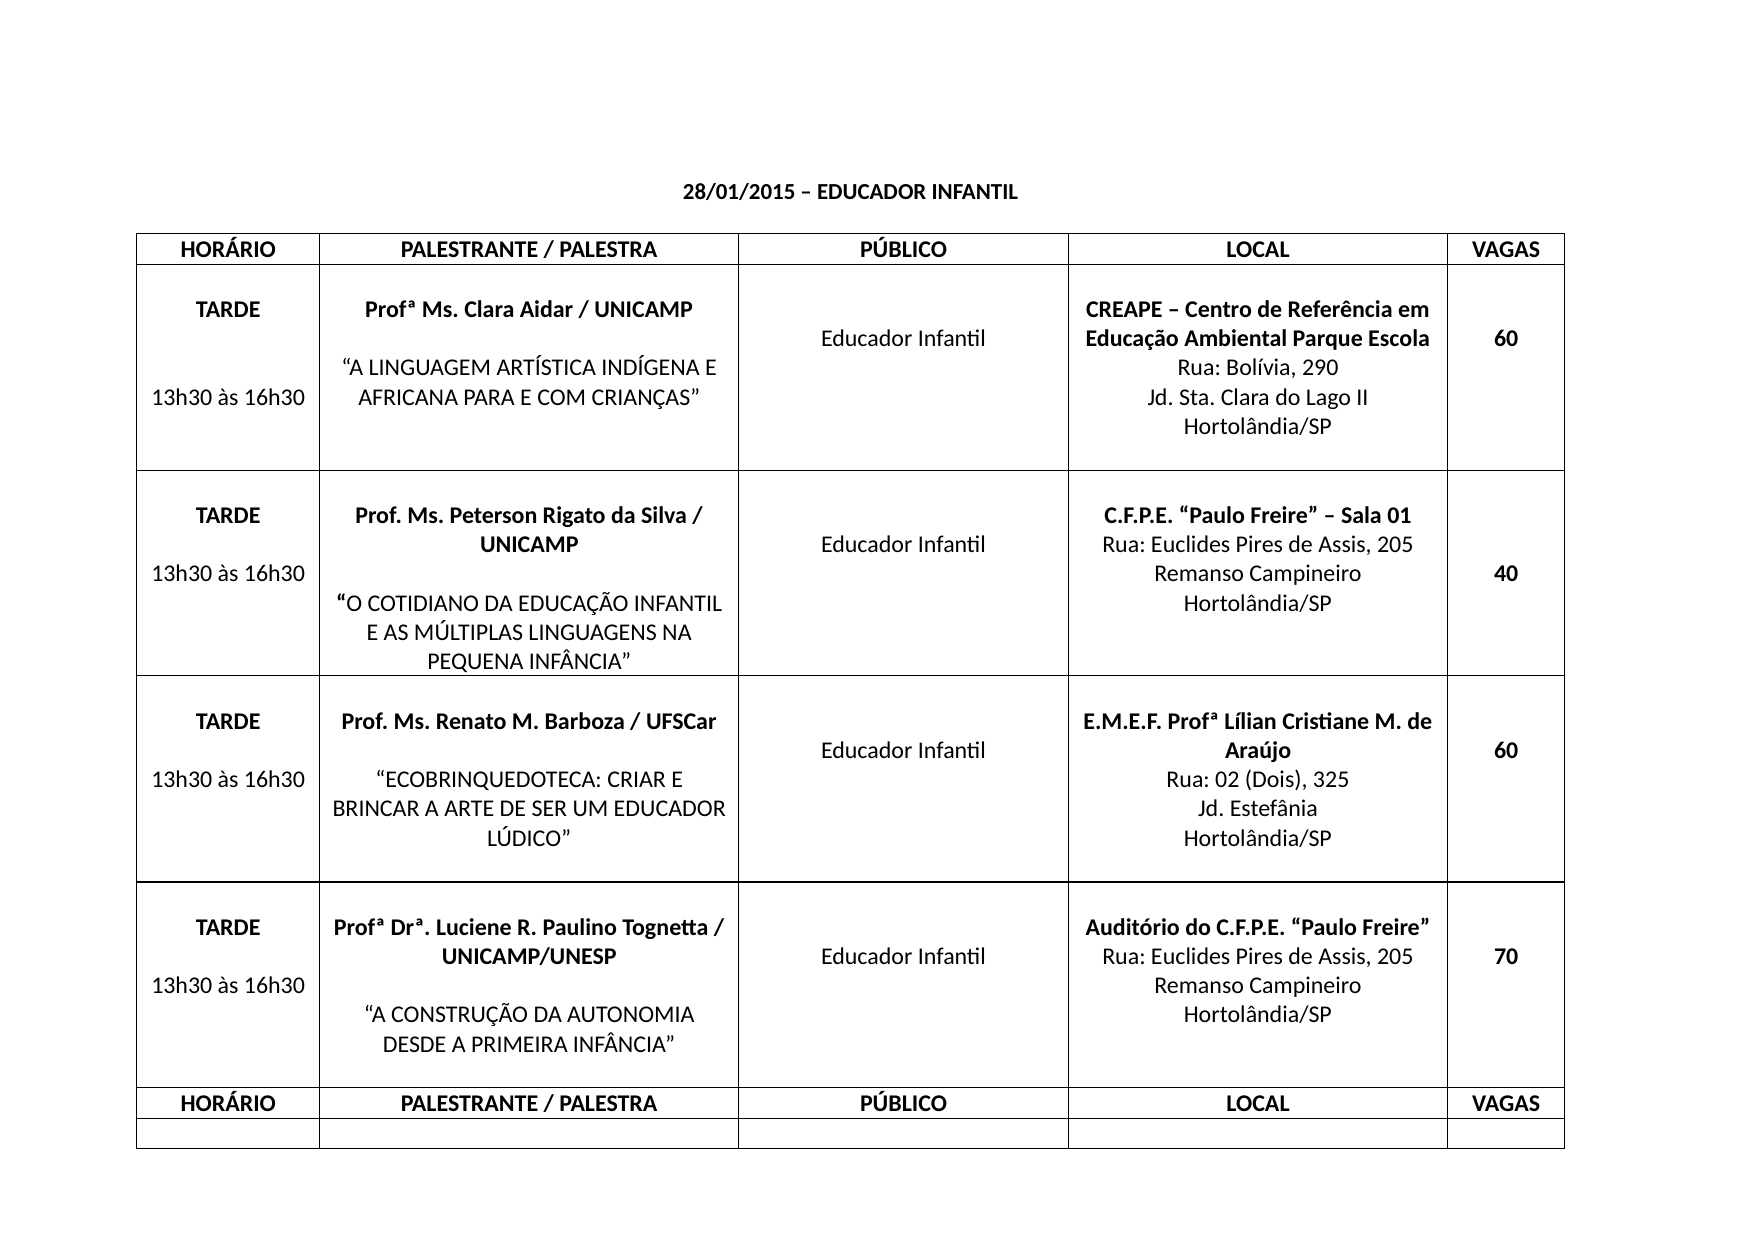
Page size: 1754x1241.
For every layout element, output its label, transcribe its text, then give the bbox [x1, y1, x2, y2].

table_cell Educador Infantil [739, 265, 1068, 469]
table_cell [320, 1119, 738, 1148]
table_cell C.F.P.E. “Paulo Freire” – Sala 01 Rua: Euclides Pires de Assis, 205 Remanso Campineiro Hortolândia/SP [1069, 471, 1447, 675]
table_cell VAGAS [1448, 1088, 1564, 1118]
table_header LOCAL [1069, 234, 1447, 263]
table_cell E.M.E.F. Profª Lílian Cristiane M. de Araújo Rua: 02 (Dois), 325 Jd. Estefânia Hortolândia/SP [1069, 676, 1447, 881]
table_cell HORÁRIO [137, 1088, 319, 1118]
table_header PÚBLICO [739, 234, 1068, 263]
table_cell Prof. Ms. Renato M. Barboza / UFSCar “ECOBRINQUEDOTECA: CRIAR E BRINCAR A ARTE DE SER UM EDUCADOR LÚDICO” [320, 676, 738, 881]
table_cell TARDE 13h30 às 16h30 [137, 883, 319, 1087]
table_cell TARDE 13h30 às 16h30 [137, 676, 319, 881]
table_cell CREAPE – Centro de Referência em Educação Ambiental Parque Escola Rua: Bolívia, 290 Jd. Sta. Clara do Lago II Hortolândia/SP [1069, 265, 1447, 469]
table_cell 40 [1448, 471, 1564, 675]
text 28/01/2015 – EDUCADOR INFANTIL [148, 177, 1553, 205]
table_cell LOCAL [1069, 1088, 1447, 1118]
table_cell Profª Ms. Clara Aidar / UNICAMP “A LINGUAGEM ARTÍSTICA INDÍGENA E AFRICANA PARA E COM CRIANÇAS” [320, 265, 738, 469]
table_cell Prof. Ms. Peterson Rigato da Silva / UNICAMP “O COTIDIANO DA EDUCAÇÃO INFANTIL E AS MÚLTIPLAS LINGUAGENS NA PEQUENA INFÂNCIA” [320, 471, 738, 675]
table_cell Educador Infantil [739, 676, 1068, 881]
table_cell Profª Drª. Luciene R. Paulino Tognetta / UNICAMP/UNESP “A CONSTRUÇÃO DA AUTONOMIA DESDE A PRIMEIRA INFÂNCIA” [320, 883, 738, 1087]
table_cell TARDE 13h30 às 16h30 [137, 471, 319, 675]
table_cell Educador Infantil [739, 471, 1068, 675]
table_cell [1069, 1119, 1447, 1148]
table_cell 60 [1448, 676, 1564, 881]
table_header PALESTRANTE / PALESTRA [320, 234, 738, 263]
table_cell [137, 1119, 319, 1148]
table_cell Auditório do C.F.P.E. “Paulo Freire” Rua: Euclides Pires de Assis, 205 Remanso Campineiro Hortolândia/SP [1069, 883, 1447, 1087]
table_cell 70 [1448, 883, 1564, 1087]
table_cell Educador Infantil [739, 883, 1068, 1087]
table_cell TARDE 13h30 às 16h30 [137, 265, 319, 469]
table_cell PÚBLICO [739, 1088, 1068, 1118]
table_header HORÁRIO [137, 234, 319, 263]
table_header VAGAS [1448, 234, 1564, 263]
table_cell PALESTRANTE / PALESTRA [320, 1088, 738, 1118]
table_cell [739, 1119, 1068, 1148]
table_cell [1448, 1119, 1564, 1148]
table_cell 60 [1448, 265, 1564, 469]
